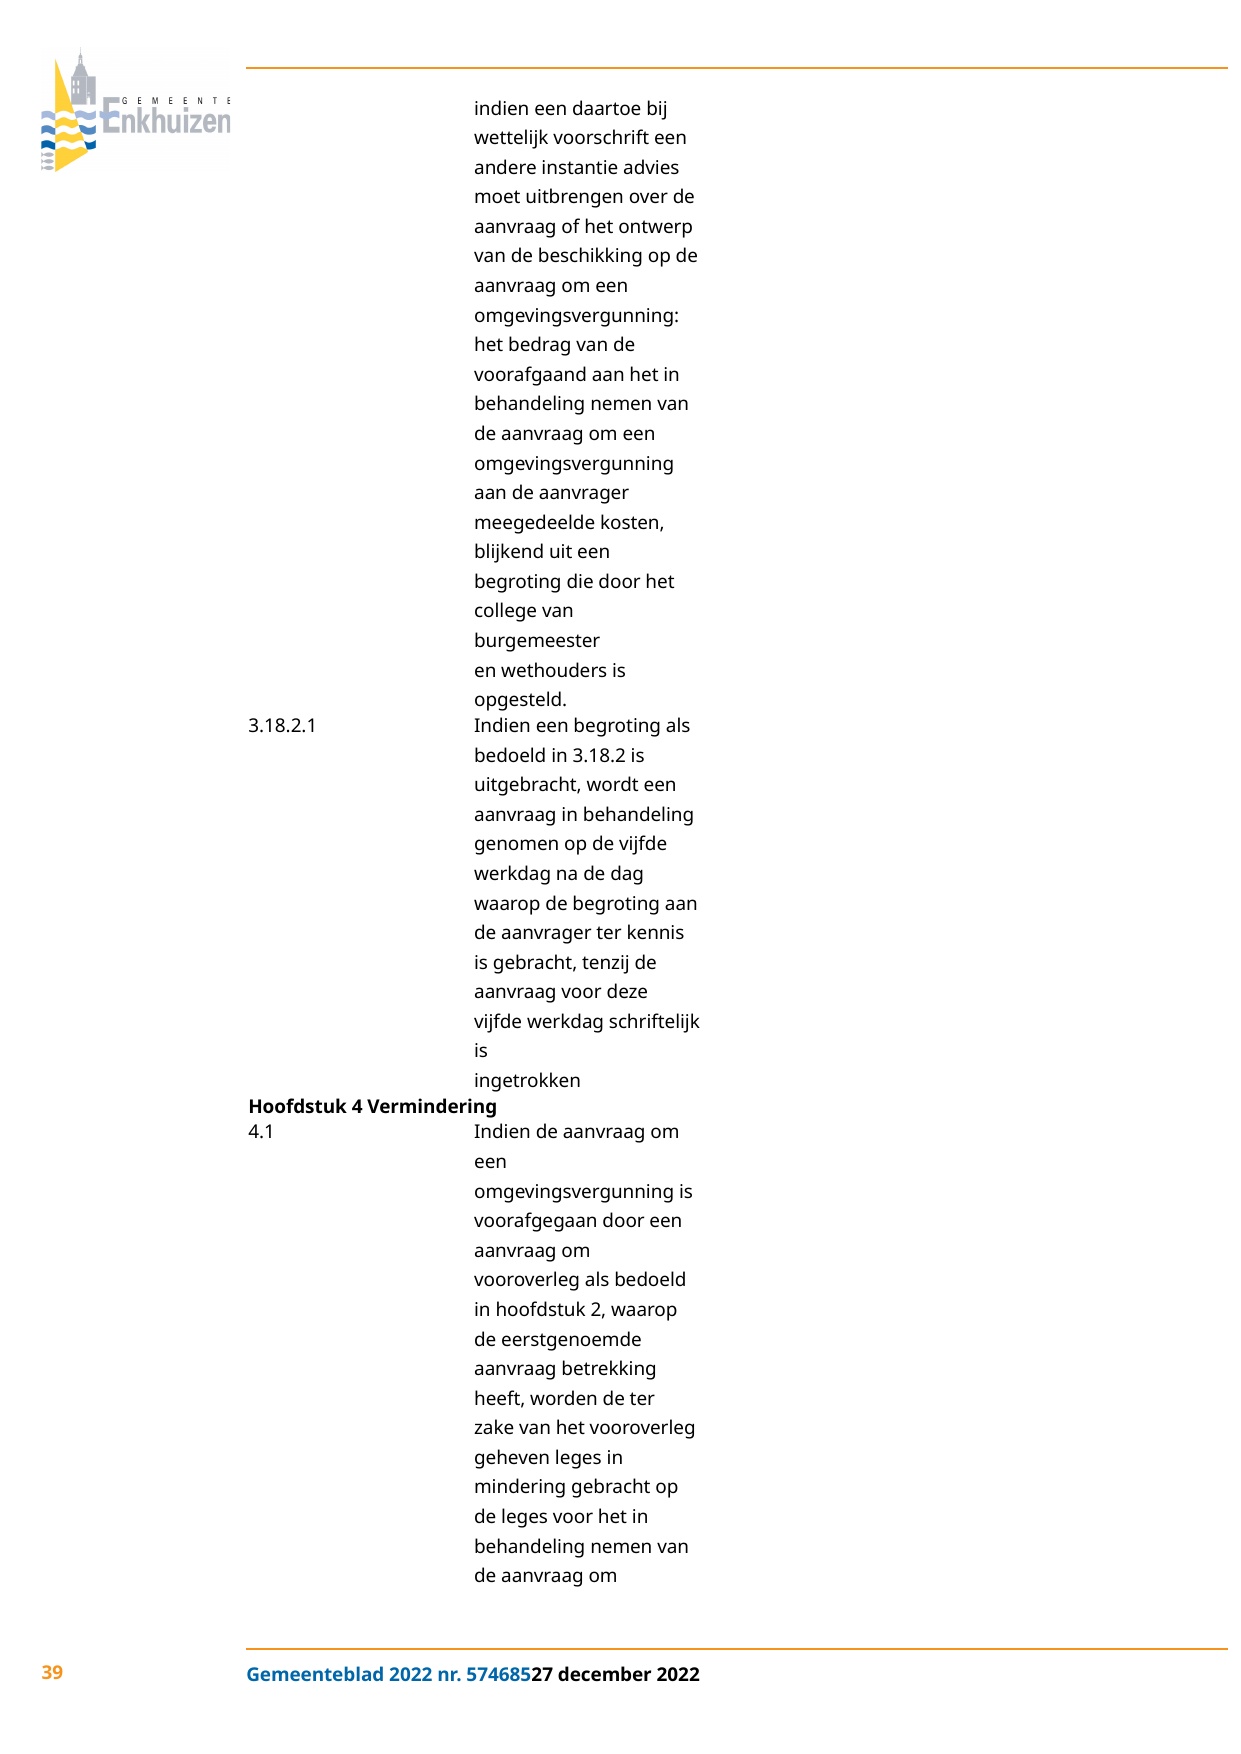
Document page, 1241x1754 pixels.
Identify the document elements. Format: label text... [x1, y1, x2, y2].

table_cell Indien de aanvraag om een omgevingsvergunning is voorafgegaan door een aanvraag om vooroverleg als bedoeld in hoofdstuk 2, waarop de eerstgenoemde aanvraag betrekking heeft, worden de ter zake van het vooroverleg geheven leges in mindering gebracht op de leges voor het in behandeling nemen van de aanvraag om [474, 1119, 700, 1588]
table_cell [700, 95, 926, 712]
table_cell indien een daartoe bij wettelijk voorschrift een andere instantie advies moet uitbrengen over de aanvraag of het ontwerp van de beschikking op de aanvraag om een omgevingsvergunning: het bedrag van de voorafgaand aan het in behandeling nemen van de aanvraag om een omgevingsvergunning aan de aanvrager meegedeelde kosten, blijkend uit een begroting die door het college van burgemeester en wethouders is opgesteld. [474, 95, 700, 712]
table_cell Indien een begroting als bedoeld in 3.18.2 is uitgebracht, wordt een aanvraag in behandeling genomen op de vijfde werkdag na de dag waarop de begroting aan de aanvrager ter kennis is gebracht, tenzij de aanvraag voor deze vijfde werkdag schriftelijk is ingetrokken [474, 712, 700, 1093]
table_cell [926, 712, 1152, 1093]
table_cell [700, 712, 926, 1093]
table_cell [926, 95, 1152, 712]
table_cell 4.1 [248, 1119, 474, 1588]
table_cell [248, 95, 474, 712]
table_cell [926, 1119, 1152, 1588]
picture [41, 47, 231, 172]
table_cell [700, 1119, 926, 1588]
table_cell 3.18.2.1 [248, 712, 474, 1093]
table_cell Hoofdstuk 4 Vermindering [248, 1093, 1152, 1119]
